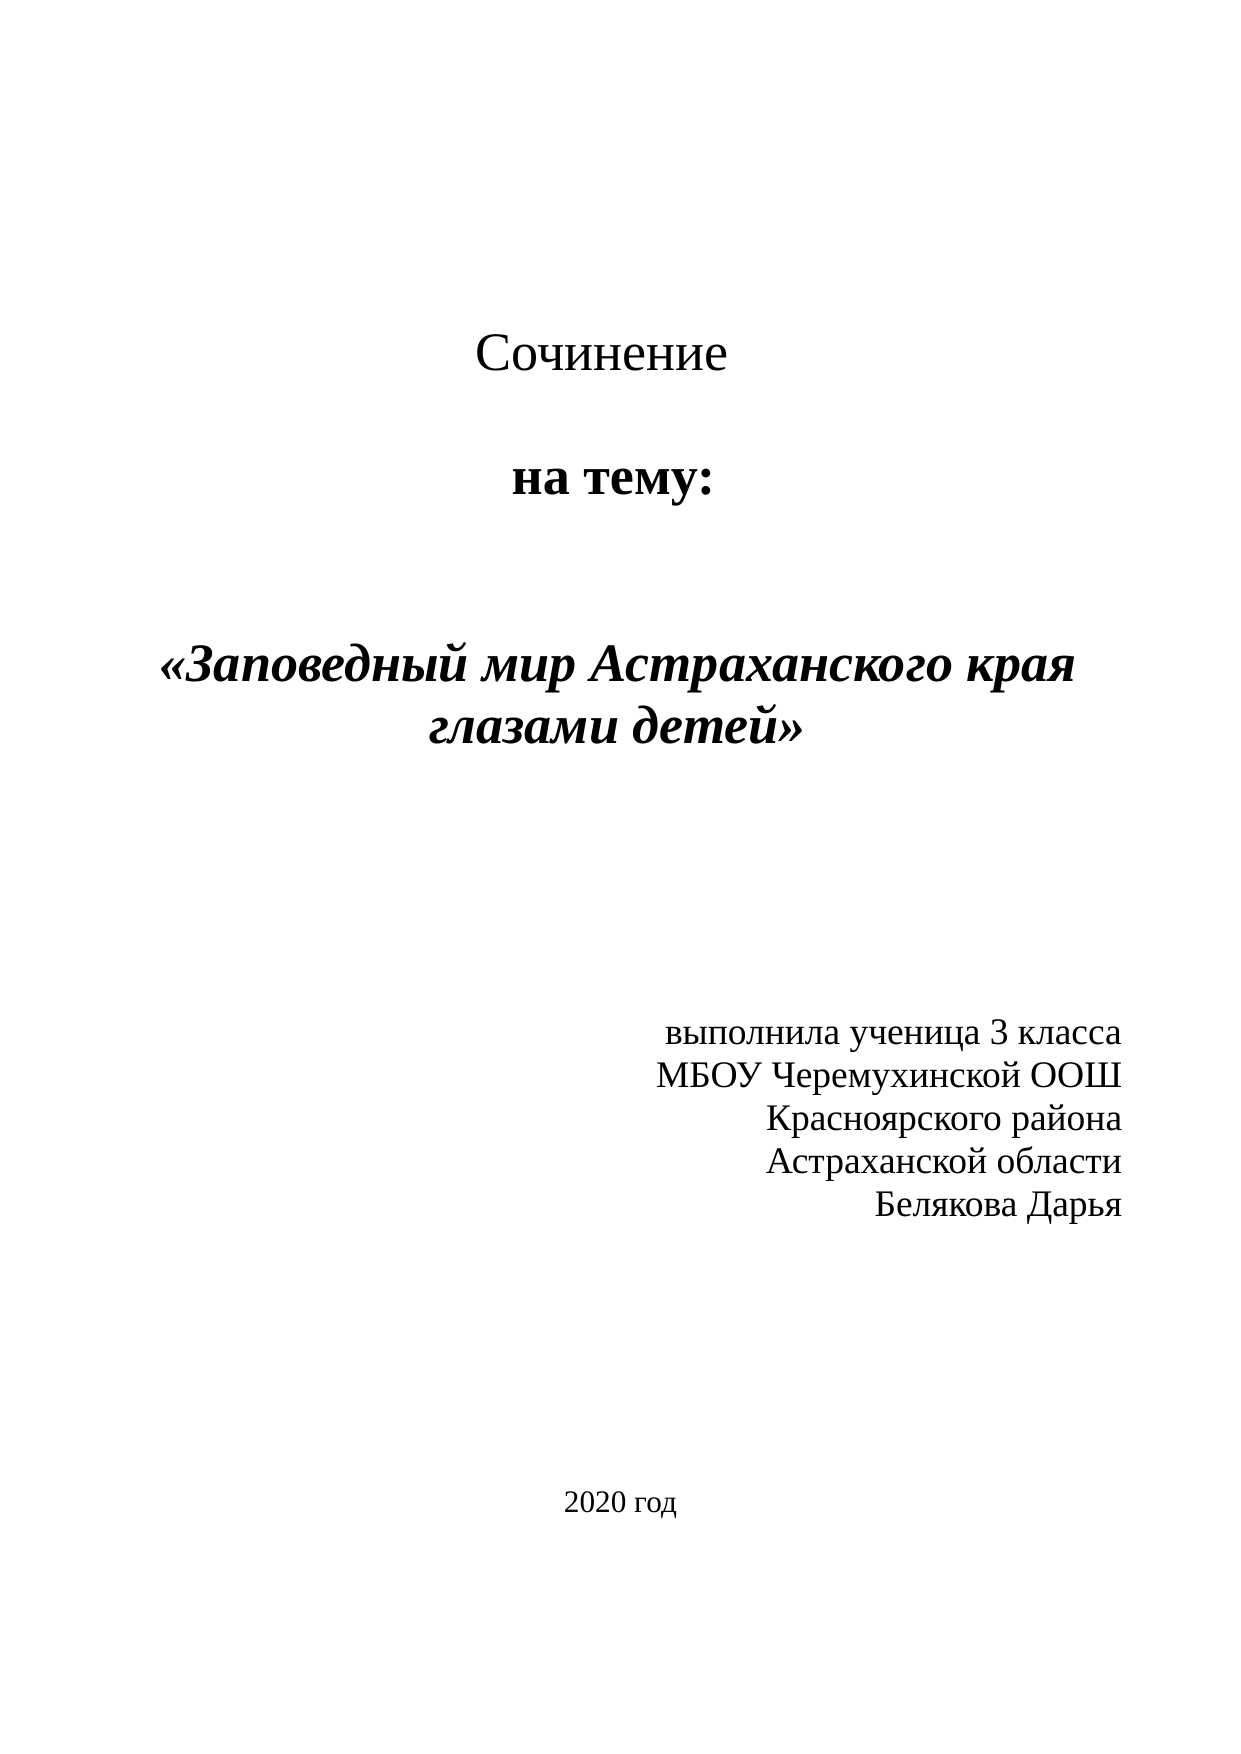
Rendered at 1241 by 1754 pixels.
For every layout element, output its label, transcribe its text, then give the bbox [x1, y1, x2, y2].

text Сочинение [118, 319, 1122, 382]
text 2020 год [118, 1484, 1122, 1520]
text Белякова Дарья [118, 1182, 1122, 1225]
text «Заповедный мир Астраханского края глазами детей» [118, 631, 1122, 755]
text на тему: [118, 444, 1122, 506]
text МБОУ Черемухинской ООШ [118, 1052, 1122, 1096]
text Красноярского района [118, 1096, 1122, 1139]
text Астраханской области [118, 1139, 1122, 1182]
text выполнила ученица 3 класса [118, 1009, 1122, 1052]
